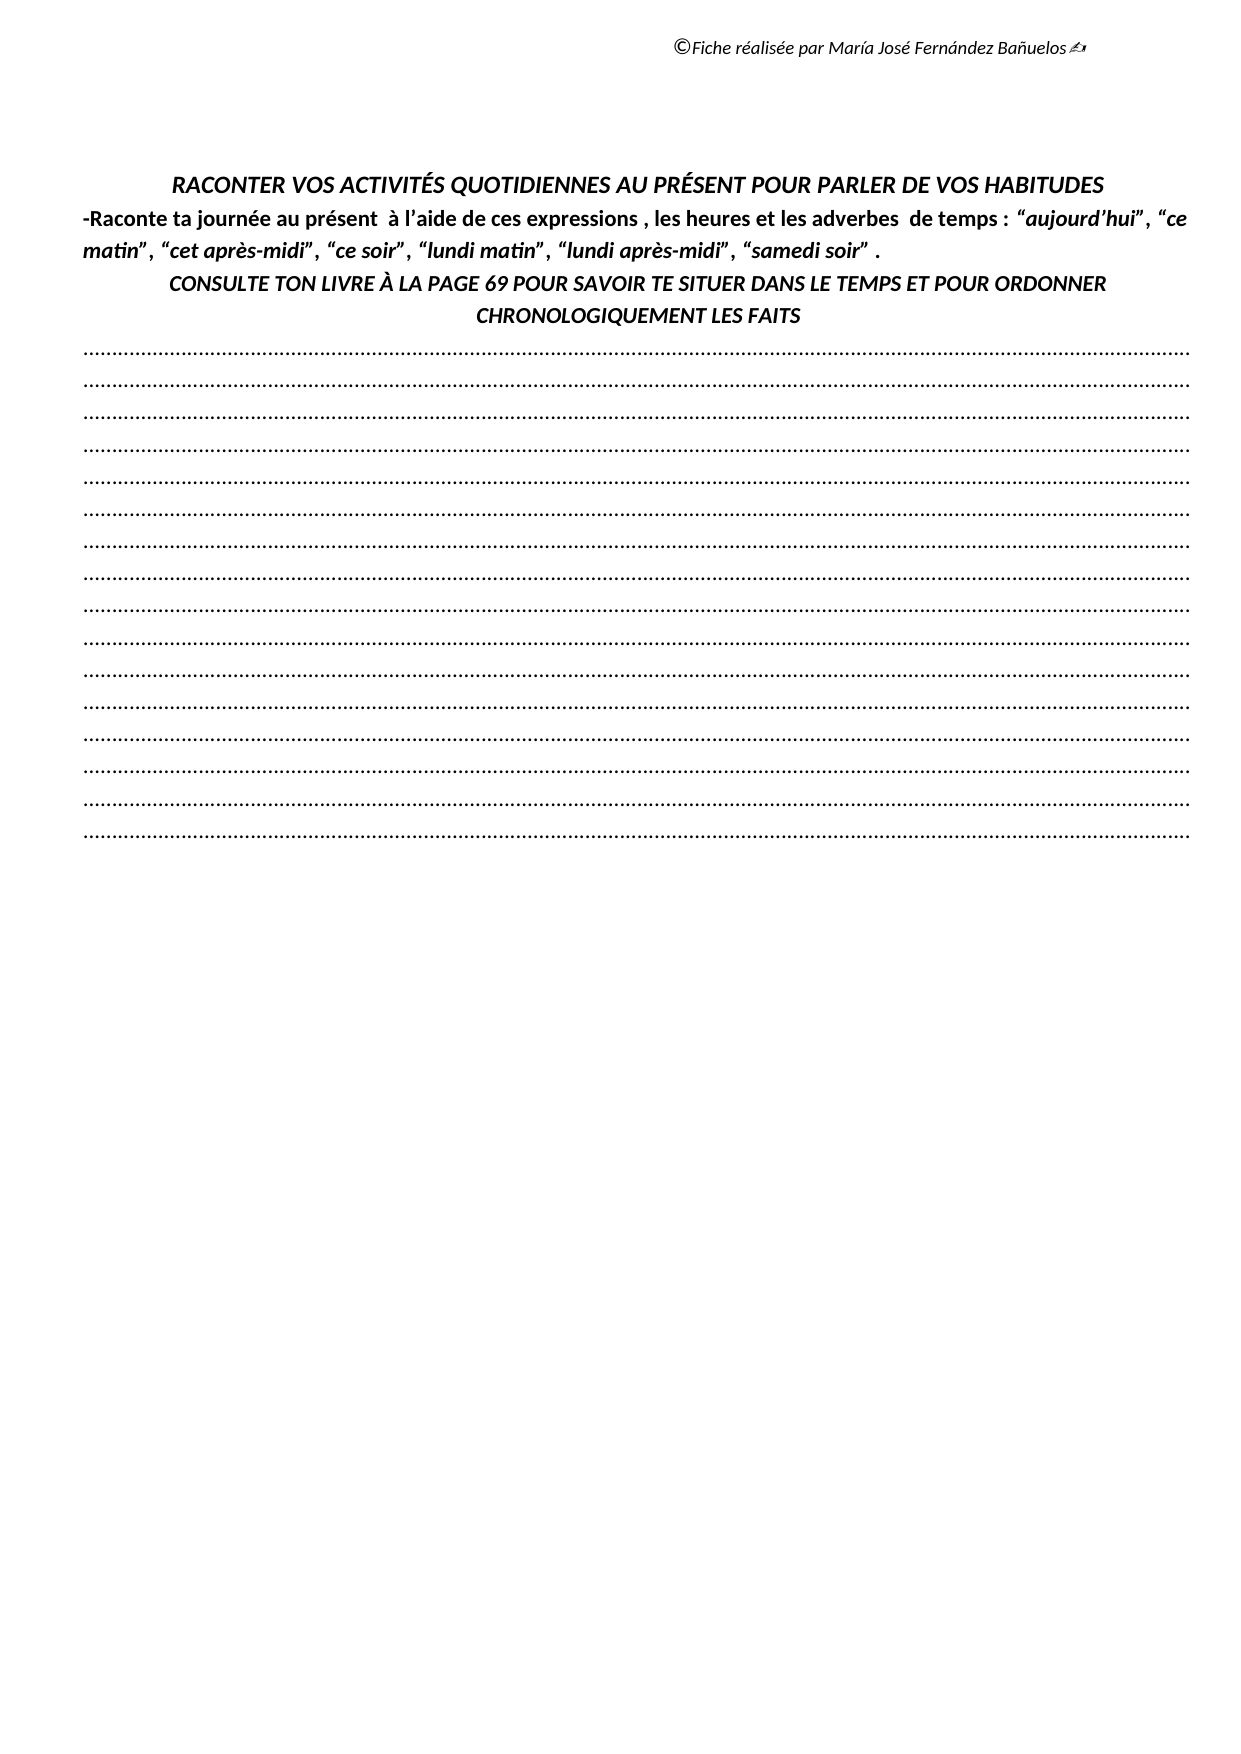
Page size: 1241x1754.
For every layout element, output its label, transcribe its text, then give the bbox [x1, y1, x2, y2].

text -Raconte ta journée au présent à l’aide de ces expressions , les heures et les adverbes de temps : “aujourd’hui”, “ce matin”, “cet après-midi”, “ce soir”, “lundi matin”, “lundi après-midi”, “samedi soir” . [83, 204, 1196, 264]
text ................................................................................................................................................................................................................................................................................................................................................................................................................................................................................................................................................................................................................................................................................................................................................................................................................................................................................................................................................................................................................................................................................................................................................................................................................................................................................................................................................................................................................................................................................................................................................................................................................................................................................................................................................................................................................................................................................................................................................................................................................................................................................................................................................................................................................................................................................................................................................................................................................................................................................................................................................................................................................................................................................................................................................................................................................................................................................................................................................................................................................................................................................................................................................................................................ [83, 333, 1196, 844]
text RACONTER VOS ACTIVITÉS QUOTIDIENNES AU PRÉSENT POUR PARLER DE VOS HABITUDES [83, 169, 1196, 200]
text ©Fiche réalisée par María José Fernández Bañuelos [83, 32, 1196, 60]
text CONSULTE TON LIVRE À LA PAGE 69 POUR SAVOIR TE SITUER DANS LE TEMPS ET POUR ORDONNER CHRONOLOGIQUEMENT LES FAITS [83, 269, 1196, 329]
